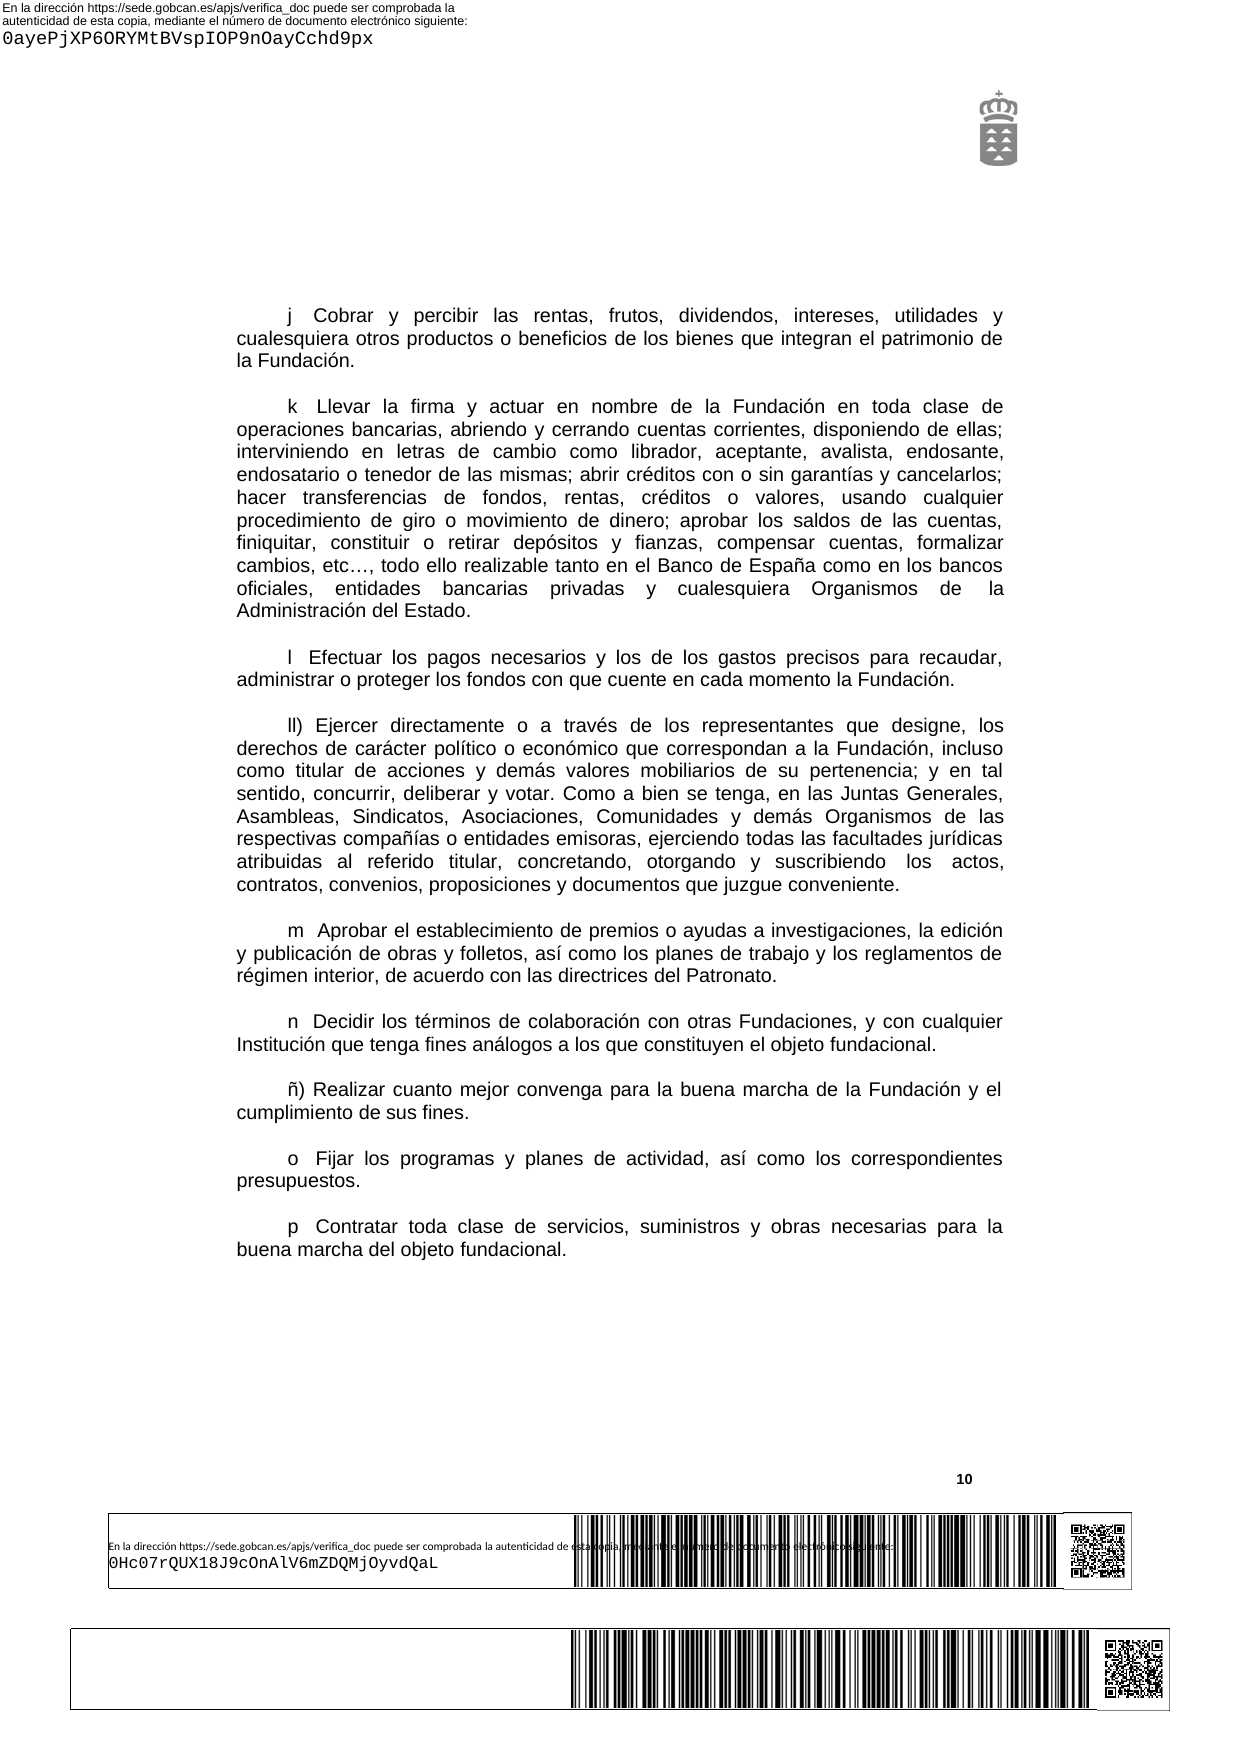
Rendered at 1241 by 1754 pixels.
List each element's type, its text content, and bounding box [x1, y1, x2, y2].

text ll) Ejercer directamente o a través de los representantes que designe, los derechos de carácter político o económico que correspondan a la Fundación, incluso como titular de acciones y demás valores mobiliarios de su pertenencia; y en tal sentido, concurrir, deliberar y votar. Como a bien se tenga, en las Juntas Generales, Asambleas, Sindicatos, Asociaciones, Comunidades y demás Organismos de las respectivas compañías o entidades emisoras, ejerciendo todas las facultades jurídicas atribuidas al referido titular, concretando, otorgando y suscribiendo los actos, contratos, convenios, proposiciones y documentos que juzgue conveniente. [236, 714, 1004, 895]
list Fijar los programas y planes de actividad, así como los correspondientes presupuestos. [236, 1147, 1003, 1192]
picture [1063, 1512, 1132, 1590]
picture [979, 90, 1018, 166]
list Contratar toda clase de servicios, suministros y obras necesarias para la buena marcha del objeto fundacional. [236, 1215, 1003, 1260]
text ñ) Realizar cuanto mejor convenga para la buena marcha de la Fundación y el cumplimiento de sus fines. [236, 1078, 1003, 1124]
list Llevar la firma y actuar en nombre de la Fundación en toda clase de operaciones bancarias, abriendo y cerrando cuentas corrientes, disponiendo de ellas; interviniendo en letras de cambio como librador, aceptante, avalista, endosante, endosatario o tenedor de las mismas; abrir créditos con o sin garantías y cancelarlos; hacer transferencias de fondos, rentas, créditos o valores, usando cualquier procedimiento de giro o movimiento de dinero; aprobar los saldos de las cuentas, finiquitar, constituir o retirar depósitos y fianzas, compensar cuentas, formalizar cambios, etc…, todo ello realizable tanto en el Banco de España como en los bancos oficiales, entidades bancarias privadas y cualesquiera Organismos de la Administración del Estado. [236, 395, 1004, 622]
text 10 [58, 1470, 972, 1487]
picture [574, 1515, 1056, 1587]
picture [571, 1630, 1089, 1708]
list Decidir los términos de colaboración con otras Fundaciones, y con cualquier Institución que tenga fines análogos a los que constituyen el objeto fundacional. [236, 1010, 1003, 1055]
picture [1097, 1628, 1170, 1711]
list Efectuar los pagos necesarios y los de los gastos precisos para recaudar, administrar o proteger los fondos con que cuente en cada momento la Fundación. [236, 646, 1004, 691]
list Aprobar el establecimiento de premios o ayudas a investigaciones, la edición y publicación de obras y folletos, así como los planes de trabajo y los reglamentos de régimen interior, de acuerdo con las directrices del Patronato. [236, 919, 1004, 987]
list Cobrar y percibir las rentas, frutos, dividendos, intereses, utilidades y cualesquiera otros productos o beneficios de los bienes que integran el patrimonio de la Fundación. [236, 304, 1003, 372]
